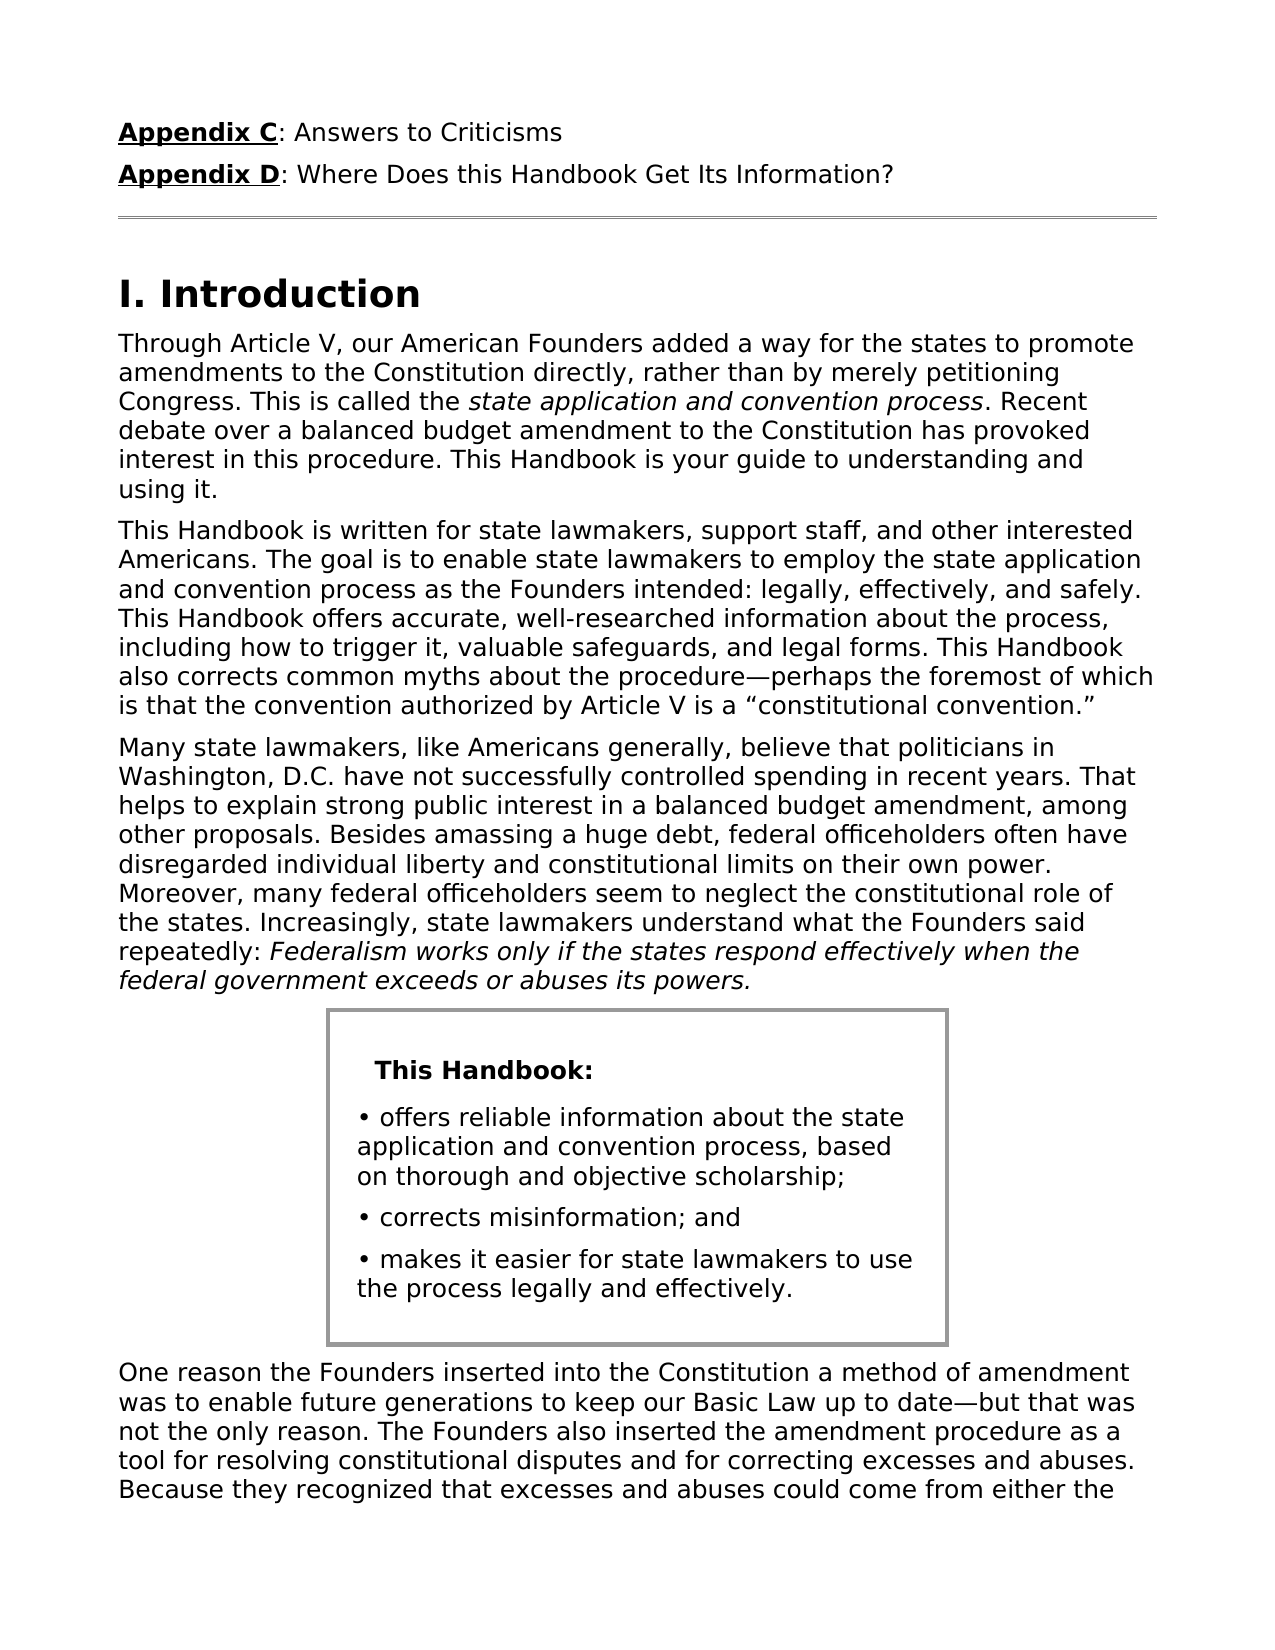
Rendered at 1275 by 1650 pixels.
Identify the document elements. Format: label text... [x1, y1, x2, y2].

text Many state lawmakers, like Americans generally, believe that politicians in Washington, D.C. have not successfully controlled spending in recent years. That helps to explain strong public interest in a balanced budget amendment, among other proposals. Besides amassing a huge debt, federal officeholders often have disregarded individual liberty and constitutional limits on their own power. Moreover, many federal officeholders seem to neglect the constitutional role of the states. Increasingly, state lawmakers understand what the Founders said repeatedly: Federalism works only if the states respond effectively when the federal government exceeds or abuses its powers. [118, 733, 1157, 996]
text This Handbook is written for state lawmakers, support staff, and other interested Americans. The goal is to enable state lawmakers to employ the state application and convention process as the Founders intended: legally, effectively, and safely. This Handbook offers accurate, well-researched information about the process, including how to trigger it, valuable safeguards, and legal forms. This Handbook also corrects common myths about the procedure—perhaps the foremost of which is that the convention authorized by Article V is a “constitutional convention.” [118, 516, 1157, 721]
text Appendix C: Answers to Criticisms [118, 118, 1157, 147]
table_header This Handbook: • offers reliable information about the state application and convention process, based on thorough and objective scholarship; • corrects misinformation; and • makes it easier for state lawmakers to use the process legally and effectively. [339, 1021, 936, 1334]
text One reason the Founders inserted into the Constitution a method of amendment was to enable future generations to keep our Basic Law up to date—but that was not the only reason. The Founders also inserted the amendment procedure as a tool for resolving constitutional disputes and for correcting excesses and abuses. Because they recognized that excesses and abuses could come from either the [118, 1008, 1157, 1504]
text Appendix D: Where Does this Handbook Get Its Information? [118, 160, 1157, 189]
subtitle I. Introduction [118, 273, 1157, 316]
text Through Article V, our American Founders added a way for the states to promote amendments to the Constitution directly, rather than by merely petitioning Congress. This is called the state application and convention process. Recent debate over a balanced budget amendment to the Constitution has provoked interest in this procedure. This Handbook is your guide to understanding and using it. [118, 329, 1157, 504]
